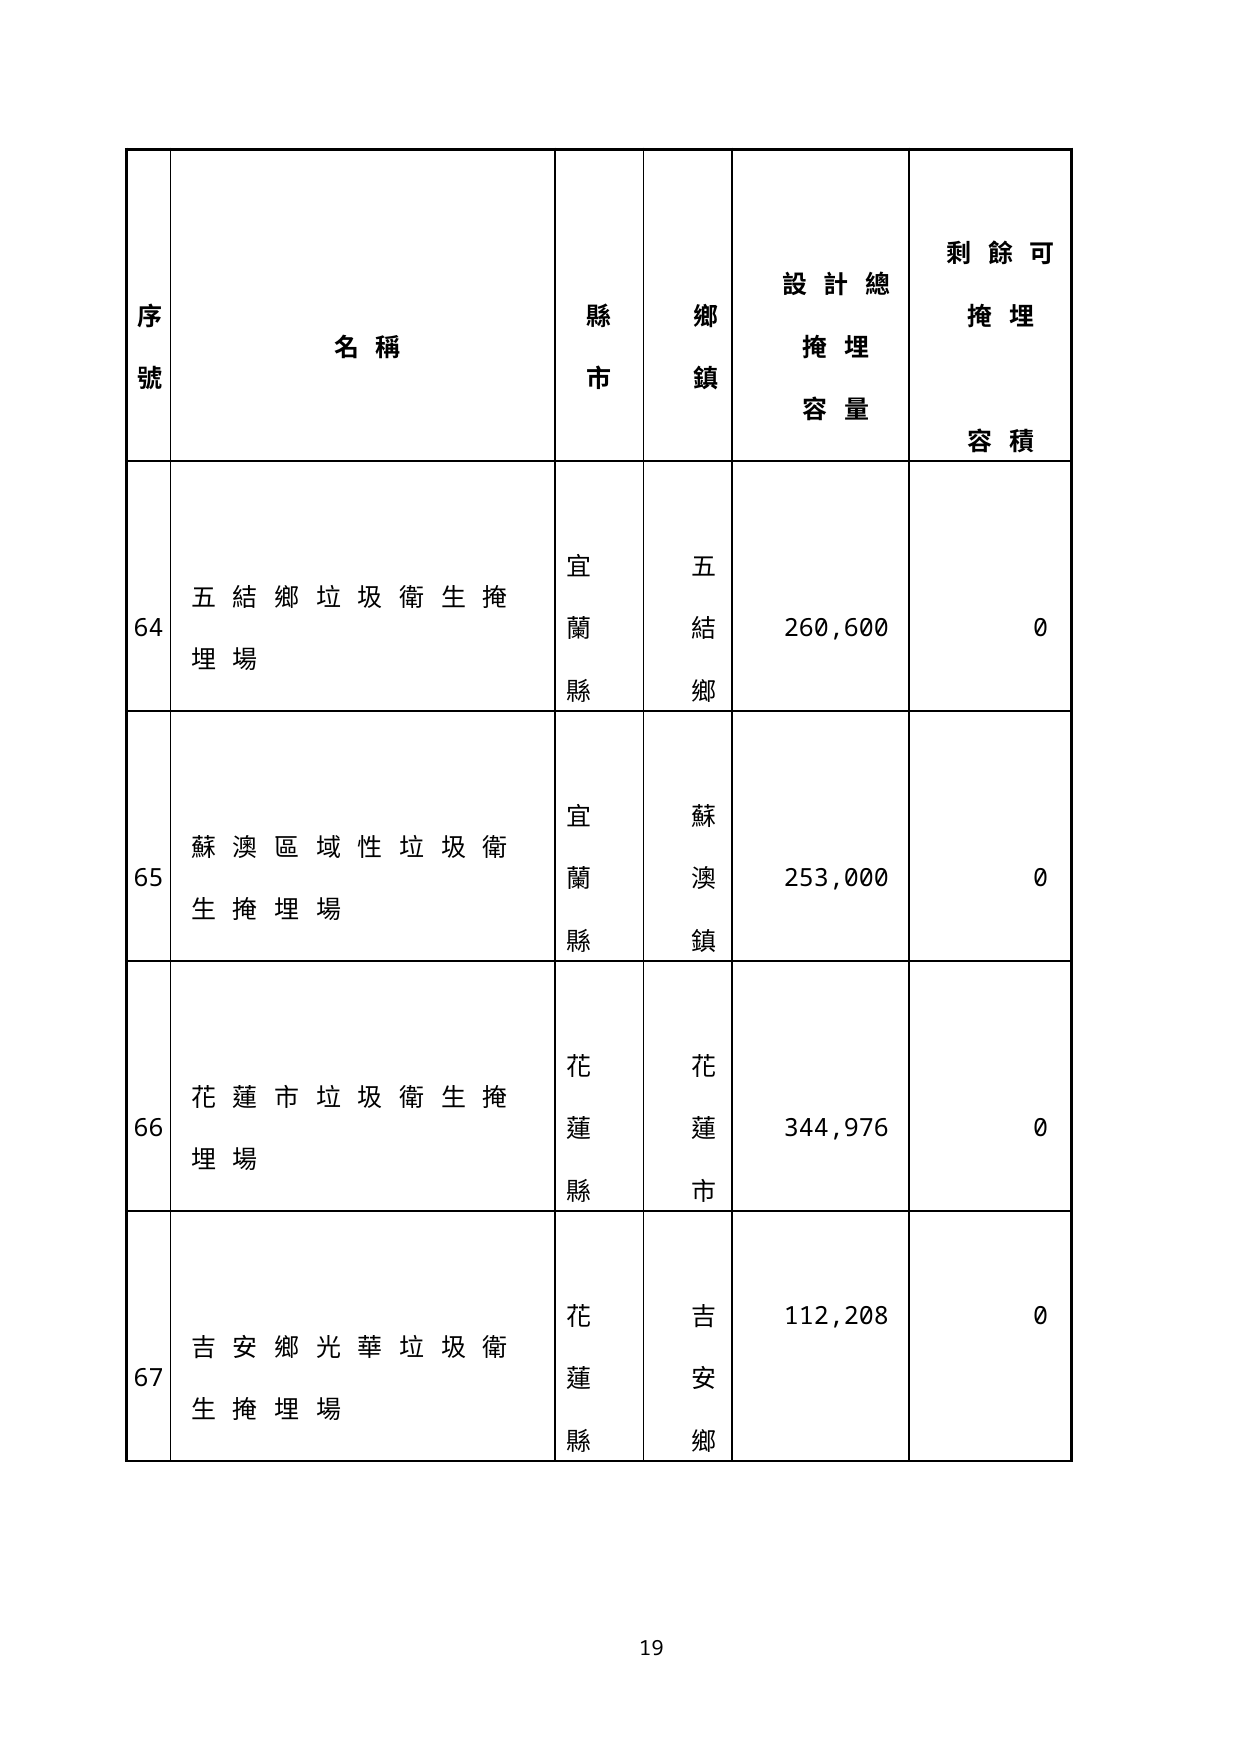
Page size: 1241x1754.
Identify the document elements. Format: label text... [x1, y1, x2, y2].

table_header 設計總掩埋 容量 [733, 151, 908, 460]
table_cell 112,208 [733, 1212, 908, 1460]
table_cell 0 [910, 712, 1070, 960]
table_header 鄉鎮 [644, 151, 731, 460]
table_header 剩餘可掩埋 容積 [910, 151, 1070, 460]
table_cell 蘇澳區域性垃圾衛生掩埋場 [171, 712, 554, 960]
table_cell 0 [910, 462, 1070, 710]
table_header 縣市 [556, 151, 643, 460]
table_cell 蘇澳鎮 [644, 712, 731, 960]
table_cell 0 [910, 962, 1070, 1210]
table_cell 花蓮市 [644, 962, 731, 1210]
table_cell 260,600 [733, 462, 908, 710]
table_cell 宜蘭縣 [556, 462, 643, 710]
table_cell 66 [128, 962, 170, 1210]
table_header 序號 [128, 151, 170, 460]
table_cell 五結鄉 [644, 462, 731, 710]
table_cell 花蓮縣 [556, 962, 643, 1210]
table_cell 253,000 [733, 712, 908, 960]
table_cell 花蓮縣 [556, 1212, 643, 1460]
table_cell 吉安鄉 [644, 1212, 731, 1460]
table_cell 吉安鄉光華垃圾衛生掩埋場 [171, 1212, 554, 1460]
table_cell 五結鄉垃圾衛生掩埋場 [171, 462, 554, 710]
table_cell 67 [128, 1212, 170, 1460]
table_cell 花蓮市垃圾衛生掩埋場 [171, 962, 554, 1210]
table_cell 宜蘭縣 [556, 712, 643, 960]
table_cell 344,976 [733, 962, 908, 1210]
table_header 名稱 [171, 151, 554, 460]
table_cell 65 [128, 712, 170, 960]
table_cell 64 [128, 462, 170, 710]
table_cell 0 [910, 1212, 1070, 1460]
